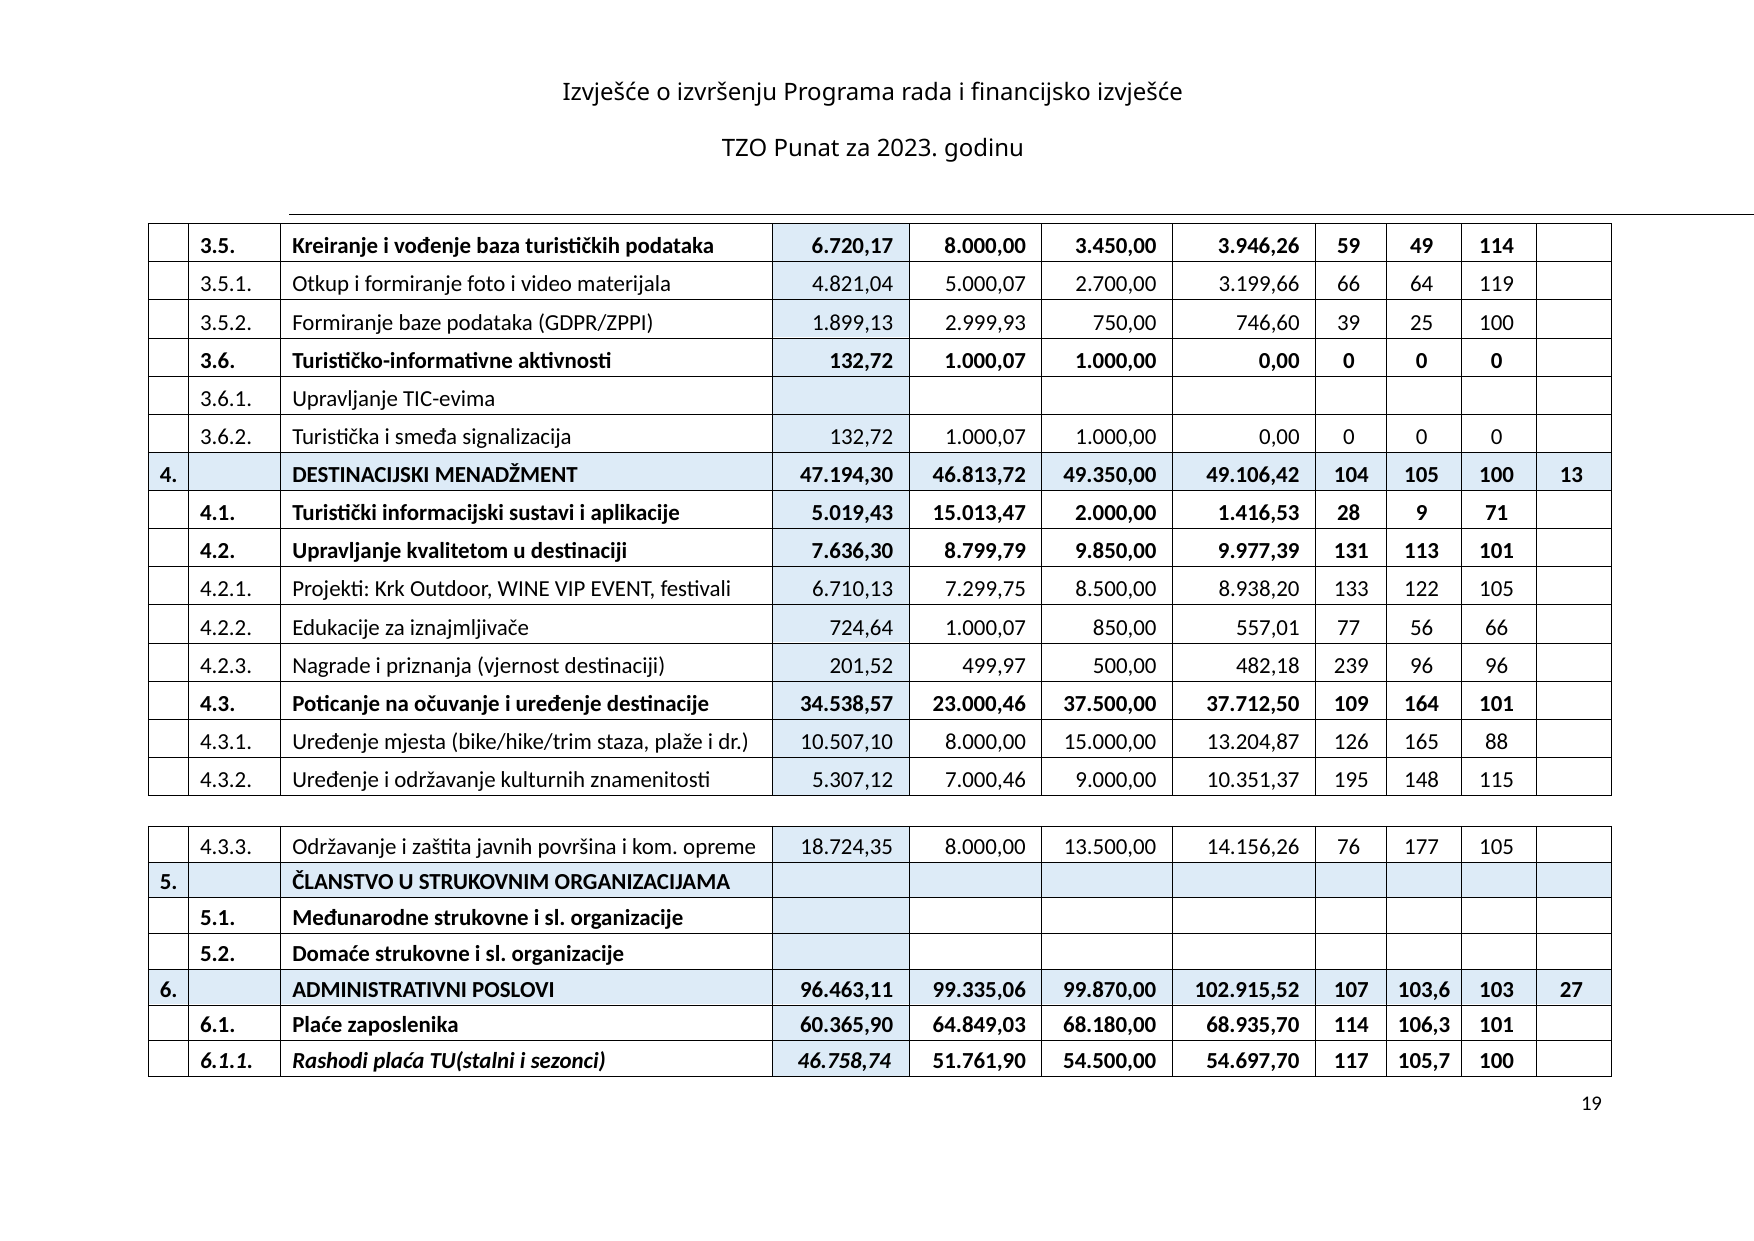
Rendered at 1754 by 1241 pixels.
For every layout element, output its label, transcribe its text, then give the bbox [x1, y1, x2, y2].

table_cell Edukacije za iznajmljivače [281, 605, 772, 642]
table_cell 164 [1387, 682, 1461, 719]
table_cell 7.636,30 [773, 529, 909, 566]
table_cell 5.307,12 [773, 758, 909, 795]
table_cell 0 [1462, 339, 1536, 376]
table_cell 54.500,00 [1042, 1041, 1172, 1076]
table_cell 3.199,66 [1173, 262, 1315, 299]
table_cell [149, 300, 188, 337]
table_cell 15.000,00 [1042, 720, 1172, 757]
table_cell 10.351,37 [1173, 758, 1315, 795]
table_cell [1537, 224, 1611, 261]
table_cell 99.870,00 [1042, 970, 1172, 1004]
table_cell Plaće zaposlenika [281, 1006, 772, 1040]
table_cell 102.915,52 [1173, 970, 1315, 1004]
table_header 8.000,00 [910, 827, 1041, 862]
table_cell 9.850,00 [1042, 529, 1172, 566]
table_cell [149, 262, 188, 299]
table_cell 0,00 [1173, 339, 1315, 376]
table_cell Formiranje baze podataka (GDPR/ZPPI) [281, 300, 772, 337]
table_cell 6. [149, 970, 188, 1004]
table_cell 2.700,00 [1042, 262, 1172, 299]
table_cell 103,6 [1387, 970, 1461, 1004]
table_cell [773, 934, 909, 969]
table_cell 4.821,04 [773, 262, 909, 299]
table_cell Projekti: Krk Outdoor, WINE VIP EVENT, festivali [281, 567, 772, 604]
table_cell 109 [1316, 682, 1386, 719]
table_cell [149, 1041, 188, 1076]
table_cell 6.1. [189, 1006, 280, 1040]
table_cell 37.712,50 [1173, 682, 1315, 719]
table_cell 39 [1316, 300, 1386, 337]
table_cell [189, 863, 280, 897]
table_cell [149, 758, 188, 795]
table_cell 99.335,06 [910, 970, 1041, 1004]
table_cell [149, 682, 188, 719]
table_cell Poticanje na očuvanje i uređenje destinacije [281, 682, 772, 719]
table_cell 7.299,75 [910, 567, 1041, 604]
table_cell 132,72 [773, 339, 909, 376]
table_cell [773, 863, 909, 897]
table_cell [1173, 863, 1315, 897]
table_cell [1042, 863, 1172, 897]
table_cell Turistička i smeđa signalizacija [281, 415, 772, 452]
table_cell [1462, 377, 1536, 414]
table_cell 5. [149, 863, 188, 897]
table_cell 113 [1387, 529, 1461, 566]
table_cell [773, 377, 909, 414]
table_cell 13.204,87 [1173, 720, 1315, 757]
table_cell 1.000,07 [910, 339, 1041, 376]
table_cell 4.2.1. [189, 567, 280, 604]
table_cell 746,60 [1173, 300, 1315, 337]
table_cell Uređenje i održavanje kulturnih znamenitosti [281, 758, 772, 795]
table_cell 4.3.2. [189, 758, 280, 795]
table_cell 131 [1316, 529, 1386, 566]
table_cell Upravljanje kvalitetom u destinaciji [281, 529, 772, 566]
table_cell 66 [1462, 605, 1536, 642]
table_cell 0 [1387, 339, 1461, 376]
table_cell [1387, 863, 1461, 897]
table_cell [910, 898, 1041, 933]
table_cell [1316, 934, 1386, 969]
table_cell 1.416,53 [1173, 491, 1315, 528]
table_cell 114 [1316, 1006, 1386, 1040]
table_cell 9.000,00 [1042, 758, 1172, 795]
table_cell 60.365,90 [773, 1006, 909, 1040]
table_cell 105 [1462, 567, 1536, 604]
table_header [1537, 827, 1611, 862]
table_cell 64.849,03 [910, 1006, 1041, 1040]
table_cell 46.758,74 [773, 1041, 909, 1076]
table_cell [149, 377, 188, 414]
table_cell 5.000,07 [910, 262, 1041, 299]
table_cell 3.946,26 [1173, 224, 1315, 261]
table_cell [1462, 863, 1536, 897]
table_cell 101 [1462, 1006, 1536, 1040]
table_cell 105,7 [1387, 1041, 1461, 1076]
table_cell 66 [1316, 262, 1386, 299]
table_cell Otkup i formiranje foto i video materijala [281, 262, 772, 299]
table_cell [1537, 491, 1611, 528]
table_cell 499,97 [910, 644, 1041, 681]
table_cell 46.813,72 [910, 453, 1041, 490]
table_header Održavanje i zaštita javnih površina i kom. opreme [281, 827, 772, 862]
table_cell 133 [1316, 567, 1386, 604]
table_cell 34.538,57 [773, 682, 909, 719]
table_cell 4.2.3. [189, 644, 280, 681]
table_cell 13 [1537, 453, 1611, 490]
table_cell [1173, 377, 1315, 414]
table_cell 4. [149, 453, 188, 490]
table_cell 49 [1387, 224, 1461, 261]
table_cell [149, 224, 188, 261]
table_cell [1537, 529, 1611, 566]
table_cell 119 [1462, 262, 1536, 299]
table_cell 115 [1462, 758, 1536, 795]
table_cell 122 [1387, 567, 1461, 604]
table_cell [149, 415, 188, 452]
table_cell [149, 529, 188, 566]
table_cell [1537, 377, 1611, 414]
table_cell 201,52 [773, 644, 909, 681]
table_cell [1316, 863, 1386, 897]
table_cell 4.3.1. [189, 720, 280, 757]
table_cell [1537, 644, 1611, 681]
table_cell [1537, 758, 1611, 795]
table_cell 96 [1462, 644, 1536, 681]
table_cell 8.500,00 [1042, 567, 1172, 604]
table_cell [1537, 682, 1611, 719]
table_cell 3.6.1. [189, 377, 280, 414]
table_cell [1537, 605, 1611, 642]
table_cell 4.2.2. [189, 605, 280, 642]
table_cell [1537, 720, 1611, 757]
table_cell 37.500,00 [1042, 682, 1172, 719]
table_cell 28 [1316, 491, 1386, 528]
table_cell 107 [1316, 970, 1386, 1004]
table_header 4.3.3. [189, 827, 280, 862]
table_cell 126 [1316, 720, 1386, 757]
table_cell [1537, 415, 1611, 452]
table_cell 8.000,00 [910, 720, 1041, 757]
table_header 14.156,26 [1173, 827, 1315, 862]
table_cell [1537, 262, 1611, 299]
table_cell 77 [1316, 605, 1386, 642]
table_cell 114 [1462, 224, 1536, 261]
table_cell 148 [1387, 758, 1461, 795]
table_cell 482,18 [1173, 644, 1315, 681]
table_cell 105 [1387, 453, 1461, 490]
table_cell Turističko-informativne aktivnosti [281, 339, 772, 376]
table_cell [1537, 300, 1611, 337]
table_header [149, 827, 188, 862]
table_cell 1.000,00 [1042, 415, 1172, 452]
table_cell 2.999,93 [910, 300, 1041, 337]
table_cell 27 [1537, 970, 1611, 1004]
table_header 76 [1316, 827, 1386, 862]
table_cell 100 [1462, 1041, 1536, 1076]
table_cell 6.710,13 [773, 567, 909, 604]
table_cell 101 [1462, 682, 1536, 719]
table_cell 0,00 [1173, 415, 1315, 452]
table_cell [149, 567, 188, 604]
table_cell [149, 339, 188, 376]
table_cell 64 [1387, 262, 1461, 299]
table_cell 49.106,42 [1173, 453, 1315, 490]
table_cell Upravljanje TIC-evima [281, 377, 772, 414]
table_cell 724,64 [773, 605, 909, 642]
table_cell 1.899,13 [773, 300, 909, 337]
table_cell [1387, 377, 1461, 414]
table_cell 96 [1387, 644, 1461, 681]
table_cell 195 [1316, 758, 1386, 795]
table_cell 557,01 [1173, 605, 1315, 642]
table_cell 9 [1387, 491, 1461, 528]
table_cell [1316, 377, 1386, 414]
table_cell [1537, 863, 1611, 897]
table_cell 0 [1462, 415, 1536, 452]
table_cell [1462, 934, 1536, 969]
table_cell Međunarodne strukovne i sl. organizacije [281, 898, 772, 933]
table_cell 3.6. [189, 339, 280, 376]
table_cell [149, 898, 188, 933]
table_cell [1537, 567, 1611, 604]
table_cell [1042, 934, 1172, 969]
table_cell [773, 898, 909, 933]
table_cell [1537, 1041, 1611, 1076]
table_cell 500,00 [1042, 644, 1172, 681]
table_cell 7.000,46 [910, 758, 1041, 795]
table_cell 5.1. [189, 898, 280, 933]
table_cell [1042, 377, 1172, 414]
table_cell 0 [1316, 339, 1386, 376]
table_header 18.724,35 [773, 827, 909, 862]
table_cell 132,72 [773, 415, 909, 452]
table_cell 239 [1316, 644, 1386, 681]
table_cell ADMINISTRATIVNI POSLOVI [281, 970, 772, 1004]
table_header 13.500,00 [1042, 827, 1172, 862]
table_cell 6.720,17 [773, 224, 909, 261]
table_cell [149, 605, 188, 642]
table_cell Turistički informacijski sustavi i aplikacije [281, 491, 772, 528]
table_cell DESTINACIJSKI MENADŽMENT [281, 453, 772, 490]
table_cell 3.5. [189, 224, 280, 261]
table_cell [1316, 898, 1386, 933]
table_cell 88 [1462, 720, 1536, 757]
table_cell [1173, 898, 1315, 933]
table_cell [910, 863, 1041, 897]
table_cell 4.3. [189, 682, 280, 719]
table_cell 8.799,79 [910, 529, 1041, 566]
table_cell [1173, 934, 1315, 969]
table_header 105 [1462, 827, 1536, 862]
table_cell 104 [1316, 453, 1386, 490]
table_cell [149, 644, 188, 681]
table_cell 100 [1462, 453, 1536, 490]
table_cell 4.1. [189, 491, 280, 528]
table_cell 5.019,43 [773, 491, 909, 528]
table_cell 165 [1387, 720, 1461, 757]
table_cell Kreiranje i vođenje baza turističkih podataka [281, 224, 772, 261]
table_cell 6.1.1. [189, 1041, 280, 1076]
table_cell [189, 453, 280, 490]
table_cell [910, 377, 1041, 414]
table_cell Nagrade i priznanja (vjernost destinaciji) [281, 644, 772, 681]
table_cell 51.761,90 [910, 1041, 1041, 1076]
table_cell [1042, 898, 1172, 933]
table_cell [189, 970, 280, 1004]
table_cell 23.000,46 [910, 682, 1041, 719]
table_cell 100 [1462, 300, 1536, 337]
table_cell [1537, 1006, 1611, 1040]
table_cell Rashodi plaća TU(stalni i sezonci) [281, 1041, 772, 1076]
table_cell Domaće strukovne i sl. organizacije [281, 934, 772, 969]
table_cell [1537, 898, 1611, 933]
table_cell 1.000,07 [910, 415, 1041, 452]
table_cell 59 [1316, 224, 1386, 261]
table_cell [149, 934, 188, 969]
table_cell 56 [1387, 605, 1461, 642]
table_cell [1387, 934, 1461, 969]
table_cell 101 [1462, 529, 1536, 566]
table_cell [149, 491, 188, 528]
table_cell 3.5.2. [189, 300, 280, 337]
table_cell 106,3 [1387, 1006, 1461, 1040]
table_cell [1537, 339, 1611, 376]
table_cell 4.2. [189, 529, 280, 566]
table_cell 49.350,00 [1042, 453, 1172, 490]
table_cell 3.5.1. [189, 262, 280, 299]
table_cell 850,00 [1042, 605, 1172, 642]
table_cell 103 [1462, 970, 1536, 1004]
table_cell 750,00 [1042, 300, 1172, 337]
table_cell [149, 1006, 188, 1040]
table_cell [910, 934, 1041, 969]
table_cell 2.000,00 [1042, 491, 1172, 528]
table_cell 0 [1316, 415, 1386, 452]
table_cell 0 [1387, 415, 1461, 452]
table_cell 68.935,70 [1173, 1006, 1315, 1040]
table_cell 5.2. [189, 934, 280, 969]
table_cell 68.180,00 [1042, 1006, 1172, 1040]
table_cell [1537, 934, 1611, 969]
table_cell 96.463,11 [773, 970, 909, 1004]
table_cell [1462, 898, 1536, 933]
table_cell 10.507,10 [773, 720, 909, 757]
table_cell 71 [1462, 491, 1536, 528]
table_cell [149, 720, 188, 757]
table_cell 25 [1387, 300, 1461, 337]
table_cell [1387, 898, 1461, 933]
table_cell 3.6.2. [189, 415, 280, 452]
table_cell 9.977,39 [1173, 529, 1315, 566]
table_cell 1.000,00 [1042, 339, 1172, 376]
table_cell ČLANSTVO U STRUKOVNIM ORGANIZACIJAMA [281, 863, 772, 897]
table_cell Uređenje mjesta (bike/hike/trim staza, plaže i dr.) [281, 720, 772, 757]
table_cell 8.000,00 [910, 224, 1041, 261]
table_header 177 [1387, 827, 1461, 862]
table_cell 3.450,00 [1042, 224, 1172, 261]
table_cell 8.938,20 [1173, 567, 1315, 604]
table_cell 47.194,30 [773, 453, 909, 490]
table_cell 15.013,47 [910, 491, 1041, 528]
table_cell 1.000,07 [910, 605, 1041, 642]
table_cell 54.697,70 [1173, 1041, 1315, 1076]
table_cell 117 [1316, 1041, 1386, 1076]
